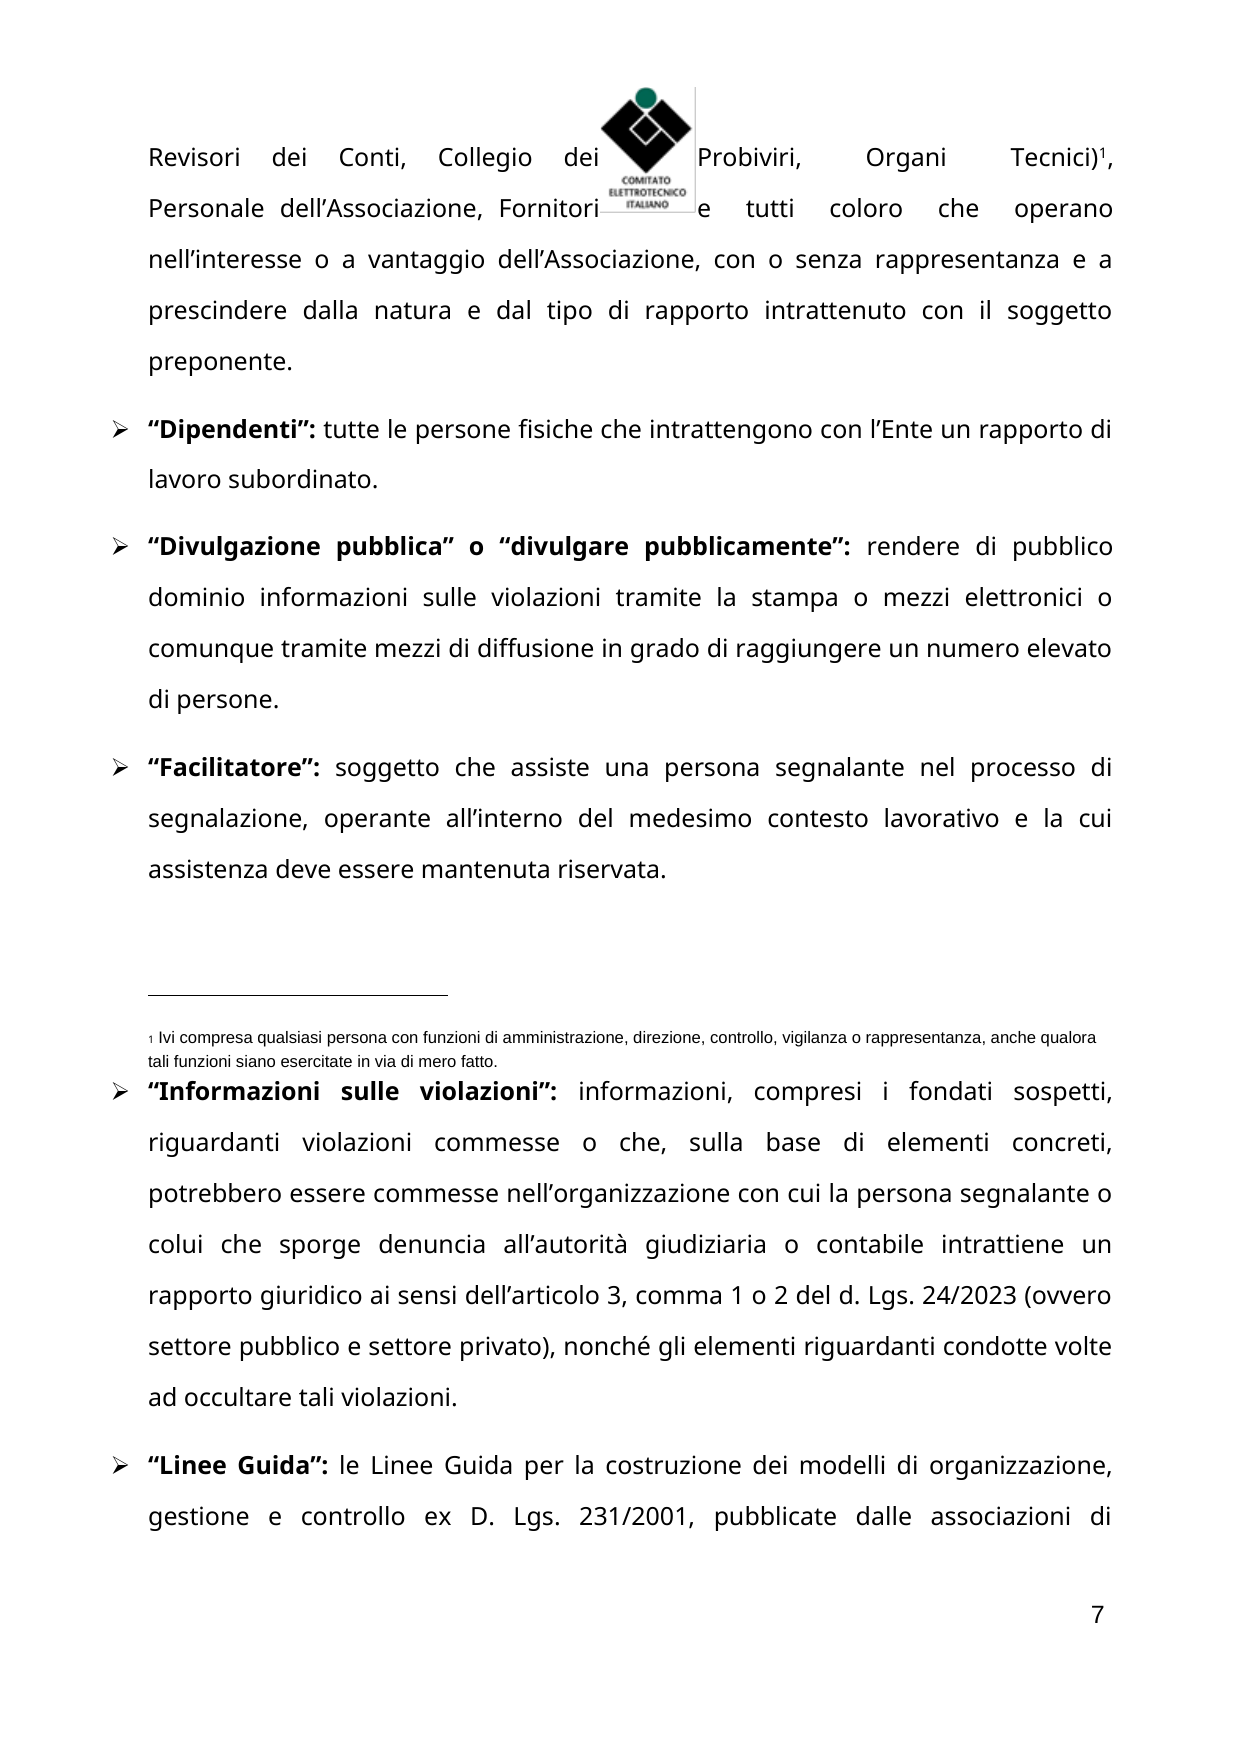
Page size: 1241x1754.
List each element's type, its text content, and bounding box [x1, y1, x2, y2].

list “Linee Guida”: le Linee Guida per la costruzione dei modelli di organizzazione, gestione e controllo ex D. Lgs. 231/2001, pubblicate dalle associazioni di [110, 1447, 1113, 1533]
text 1 Ivi compresa qualsiasi persona con funzioni di amministrazione, direzione, controllo, vigilanza o rappresentanza, anche qualora tali funzioni siano esercitate in via di mero fatto. [148, 1025, 1122, 1071]
list “Facilitatore”: soggetto che assiste una persona segnalante nel processo di segnalazione, operante all’interno del medesimo contesto lavorativo e la cui assistenza deve essere mantenuta riservata. [110, 749, 1113, 886]
list “Divulgazione pubblica” o “divulgare pubblicamente”: rendere di pubblico dominio informazioni sulle violazioni tramite la stampa o mezzi elettronici o comunque tramite mezzi di diffusione in grado di raggiungere un numero elevato di persone. [110, 529, 1113, 716]
list Revisori dei Conti, Collegio dei Probiviri, Organi Tecnici)1, Personale dell’Associazione, Fornitori e tutti coloro che operano nell’interesse o a vantaggio dell’Associazione, con o senza rappresentanza e a prescindere dalla natura e dal tipo di rapporto intrattenuto con il soggetto preponente. [110, 139, 1113, 378]
list “Informazioni sulle violazioni”: informazioni, compresi i fondati sospetti, riguardanti violazioni commesse o che, sulla base di elementi concreti, potrebbero essere commesse nell’organizzazione con cui la persona segnalante o colui che sporge denuncia all’autorità giudiziaria o contabile intrattiene un rapporto giuridico ai sensi dell’articolo 3, comma 1 o 2 del d. Lgs. 24/2023 (ovvero settore pubblico e settore privato), nonché gli elementi riguardanti condotte volte ad occultare tali violazioni. [110, 1074, 1113, 1414]
list “Dipendenti”: tutte le persone fisiche che intrattengono con l’Ente un rapporto di lavoro subordinato. [110, 411, 1113, 496]
